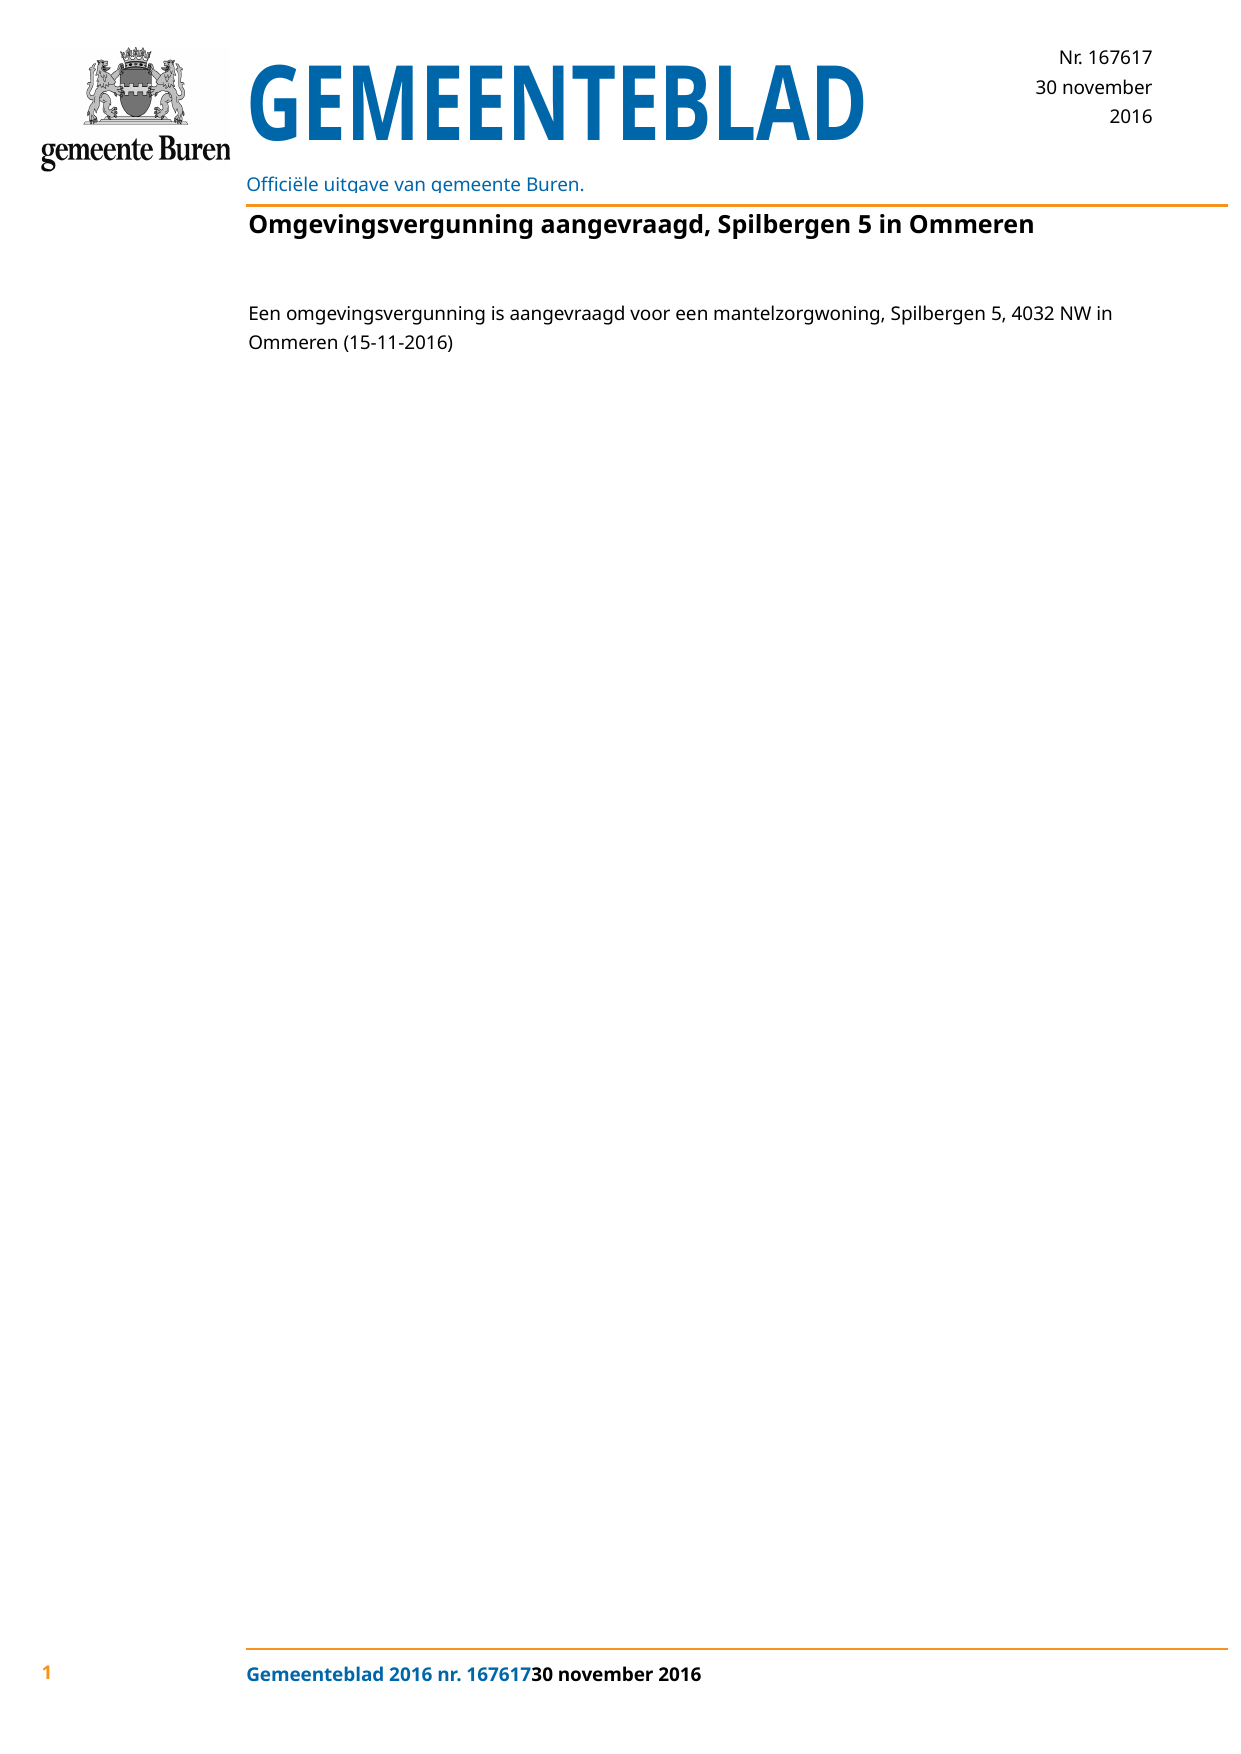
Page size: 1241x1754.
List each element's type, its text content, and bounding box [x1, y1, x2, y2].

text Omgevingsvergunning aangevraagd, Spilbergen 5 in Ommeren [248, 207, 1152, 241]
table_header Een omgevingsvergunning is aangevraagd voor een mantelzorgwoning, Spilbergen 5, 4032 NW in Ommeren (15-11-2016) [248, 300, 1152, 355]
picture [41, 47, 231, 172]
